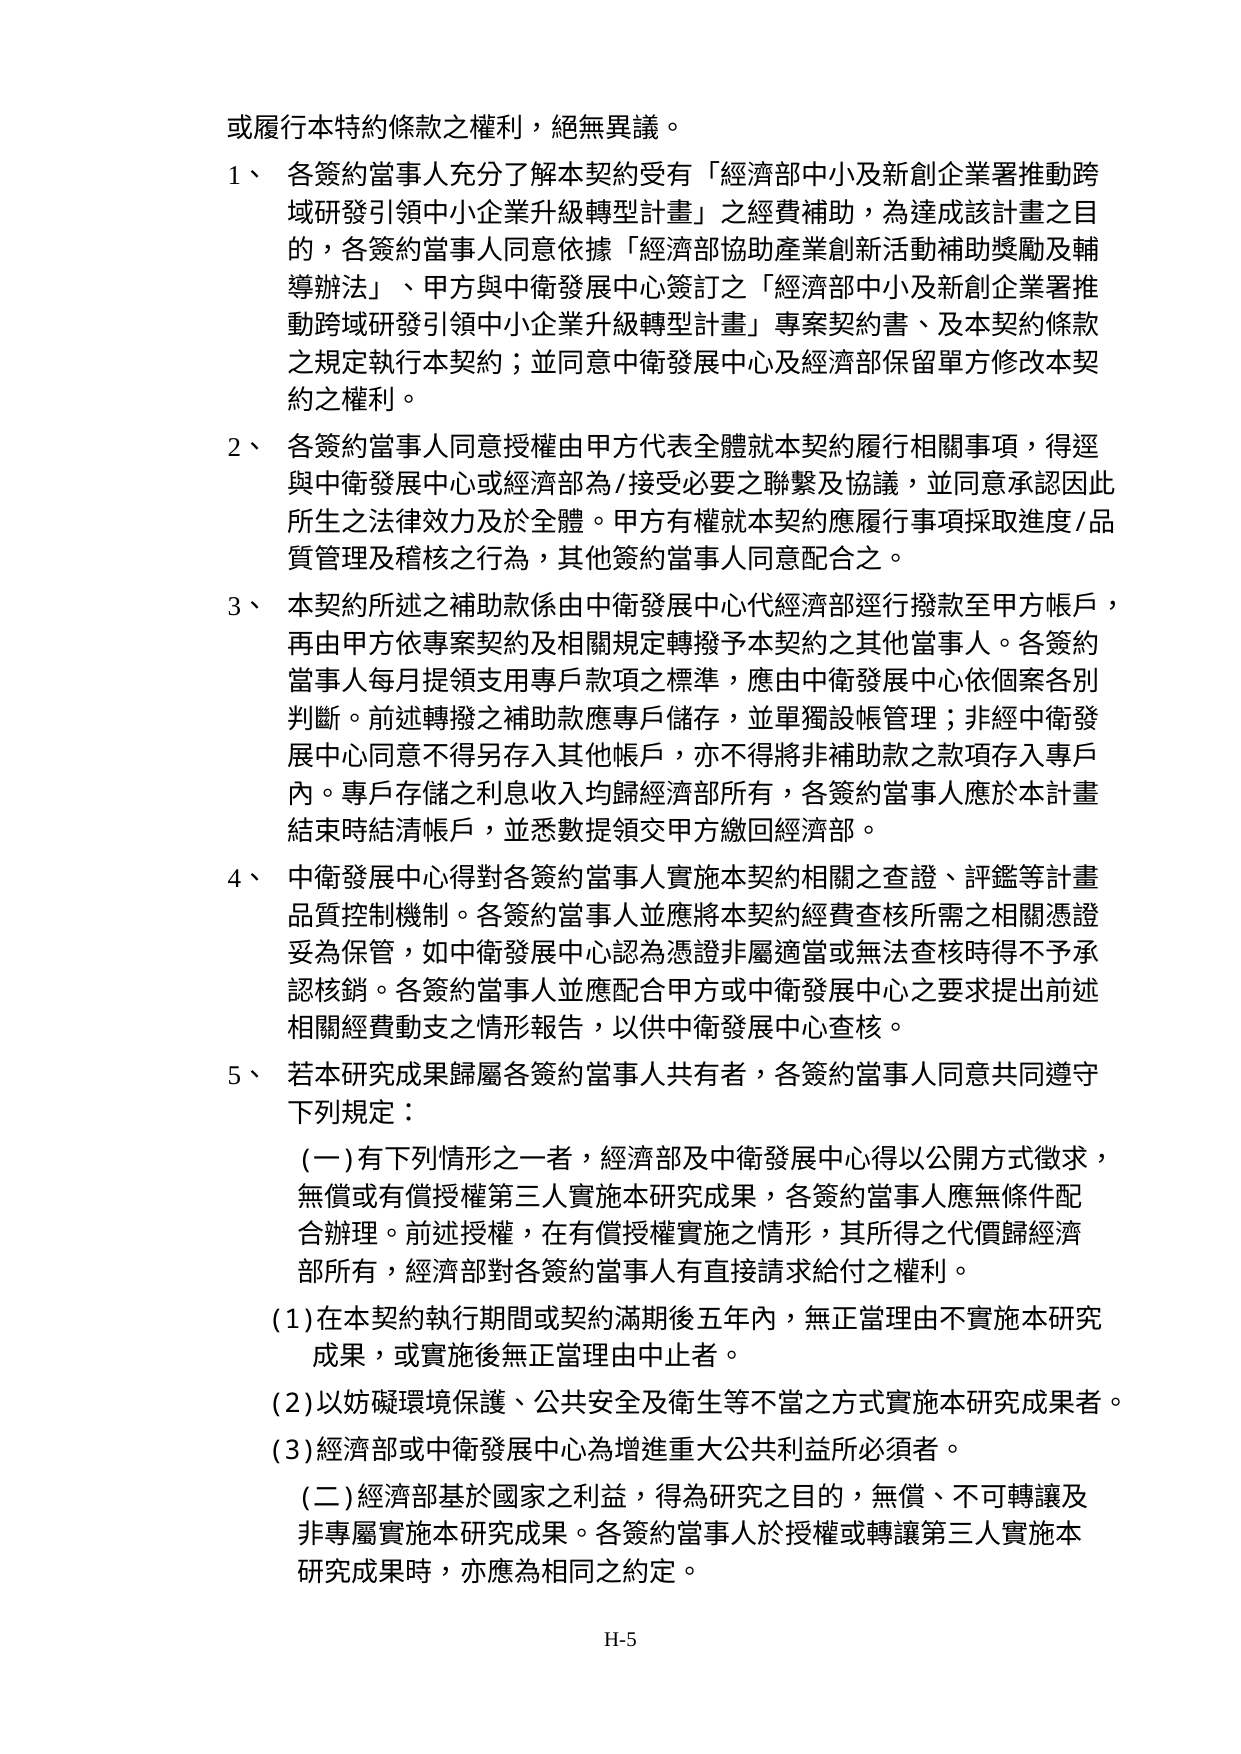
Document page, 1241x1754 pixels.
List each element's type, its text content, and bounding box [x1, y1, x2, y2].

list 中衛發展中心得對各簽約當事人實施本契約相關之查證、評鑑等計畫品質控制機制。各簽約當事人並應將本契約經費查核所需之相關憑證妥為保管，如中衛發展中心認為憑證非屬適當或無法查核時得不予承認核銷。各簽約當事人並應配合甲方或中衛發展中心之要求提出前述相關經費動支之情形報告，以供中衛發展中心查核。 [227, 858, 1122, 1045]
text (一)有下列情形之一者，經濟部及中衛發展中心得以公開方式徵求，無償或有償授權第三人實施本研究成果，各簽約當事人應無條件配合辦理。前述授權，在有償授權實施之情形，其所得之代價歸經濟部所有，經濟部對各簽約當事人有直接請求給付之權利。 [297, 1139, 1108, 1289]
list 若本研究成果歸屬各簽約當事人共有者，各簽約當事人同意共同遵守下列規定： [227, 1054, 1122, 1129]
text (1)在本契約執行期間或契約滿期後五年內，無正當理由不實施本研究成果，或實施後無正當理由中止者。 [268, 1298, 1108, 1373]
text (二)經濟部基於國家之利益，得為研究之目的，無償、不可轉讓及非專屬實施本研究成果。各簽約當事人於授權或轉讓第三人實施本研究成果時，亦應為相同之約定。 [297, 1476, 1108, 1589]
text 或履行本特約條款之權利，絕無異議。 [226, 108, 1122, 145]
text (3)經濟部或中衛發展中心為增進重大公共利益所必須者。 [268, 1429, 1108, 1467]
list 各簽約當事人充分了解本契約受有「經濟部中小及新創企業署推動跨域研發引領中小企業升級轉型計畫」之經費補助，為達成該計畫之目的，各簽約當事人同意依據「經濟部協助產業創新活動補助獎勵及輔導辦法」、甲方與中衛發展中心簽訂之「經濟部中小及新創企業署推動跨域研發引領中小企業升級轉型計畫」專案契約書、及本契約條款之規定執行本契約；並同意中衛發展中心及經濟部保留單方修改本契約之權利。 [227, 154, 1122, 417]
list 本契約所述之補助款係由中衛發展中心代經濟部逕行撥款至甲方帳戶，再由甲方依專案契約及相關規定轉撥予本契約之其他當事人。各簽約當事人每月提領支用專戶款項之標準，應由中衛發展中心依個案各別判斷。前述轉撥之補助款應專戶儲存，並單獨設帳管理；非經中衛發展中心同意不得另存入其他帳戶，亦不得將非補助款之款項存入專戶內。專戶存儲之利息收入均歸經濟部所有，各簽約當事人應於本計畫結束時結清帳戶，並悉數提領交甲方繳回經濟部。 [227, 586, 1122, 848]
list 各簽約當事人同意授權由甲方代表全體就本契約履行相關事項，得逕與中衛發展中心或經濟部為/接受必要之聯繫及協議，並同意承認因此所生之法律效力及於全體。甲方有權就本契約應履行事項採取進度/品質管理及稽核之行為，其他簽約當事人同意配合之。 [227, 426, 1122, 576]
text (2)以妨礙環境保護、公共安全及衛生等不當之方式實施本研究成果者。 [268, 1383, 1108, 1420]
